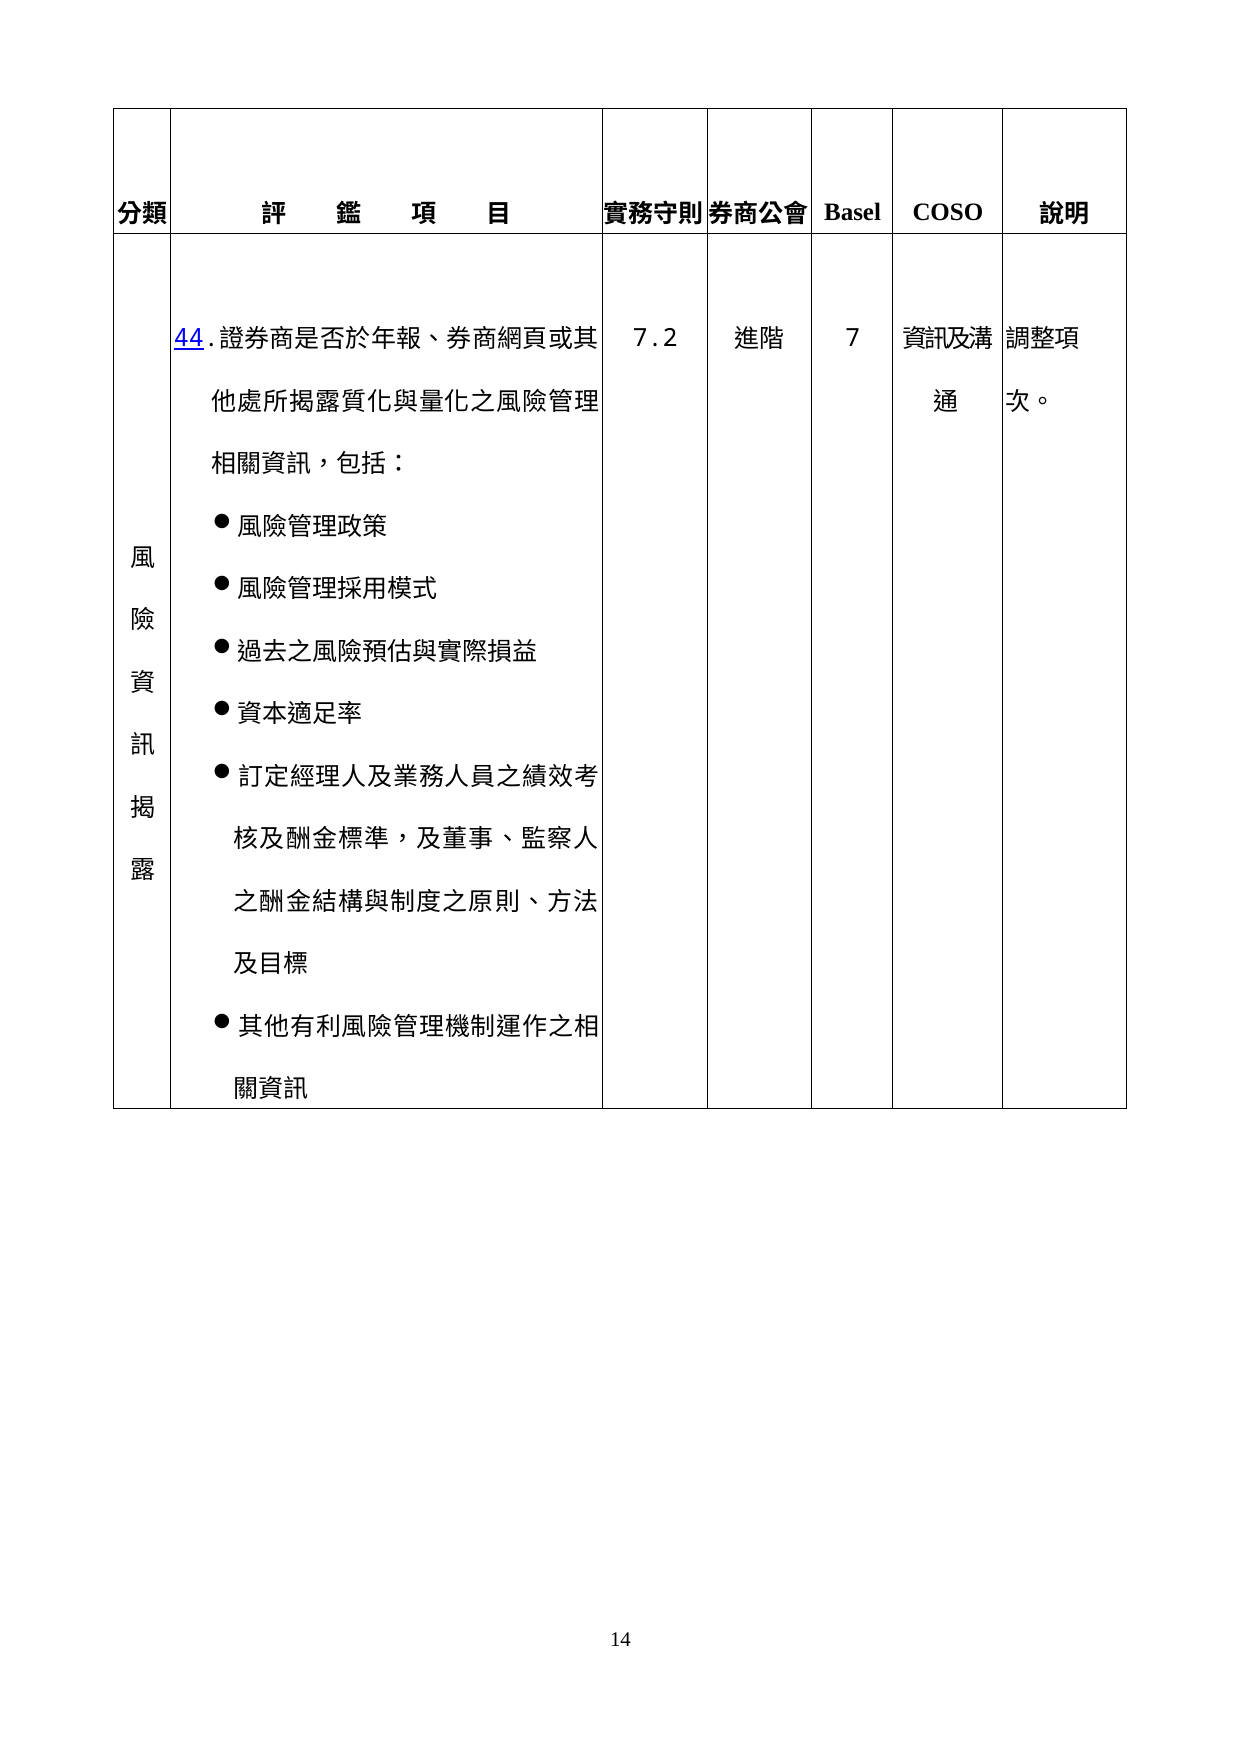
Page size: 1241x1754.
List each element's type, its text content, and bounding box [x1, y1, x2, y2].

table_header 分類 [114, 109, 170, 233]
table_cell 7 [812, 234, 892, 1108]
table_header Basel [812, 109, 892, 233]
table_header 評鑑項目 [171, 109, 602, 233]
table_cell 進階 [708, 234, 811, 1108]
table_cell 風險資訊揭露 [114, 234, 170, 1108]
table_header 實務守則 [603, 109, 707, 233]
table_cell 資訊及溝通 [893, 234, 1002, 1108]
table_header 券商公會 [708, 109, 811, 233]
table_cell 調整項次。 [1003, 234, 1126, 1108]
table_cell 44.證券商是否於年報、券商網頁或其他處所揭露質化與量化之風險管理相關資訊，包括： 風險管理政策 風險管理採用模式 過去之風險預估與實際損益 資本適足率 訂定經理人及業務人員之績效考核及酬金標準，及董事、監察人之酬金結構與制度之原則、方法及目標 其他有利風險管理機制運作之相關資訊 [171, 234, 602, 1108]
table_cell 7.2 [603, 234, 707, 1108]
table_header COSO [893, 109, 1002, 233]
table_header 說明 [1003, 109, 1126, 233]
